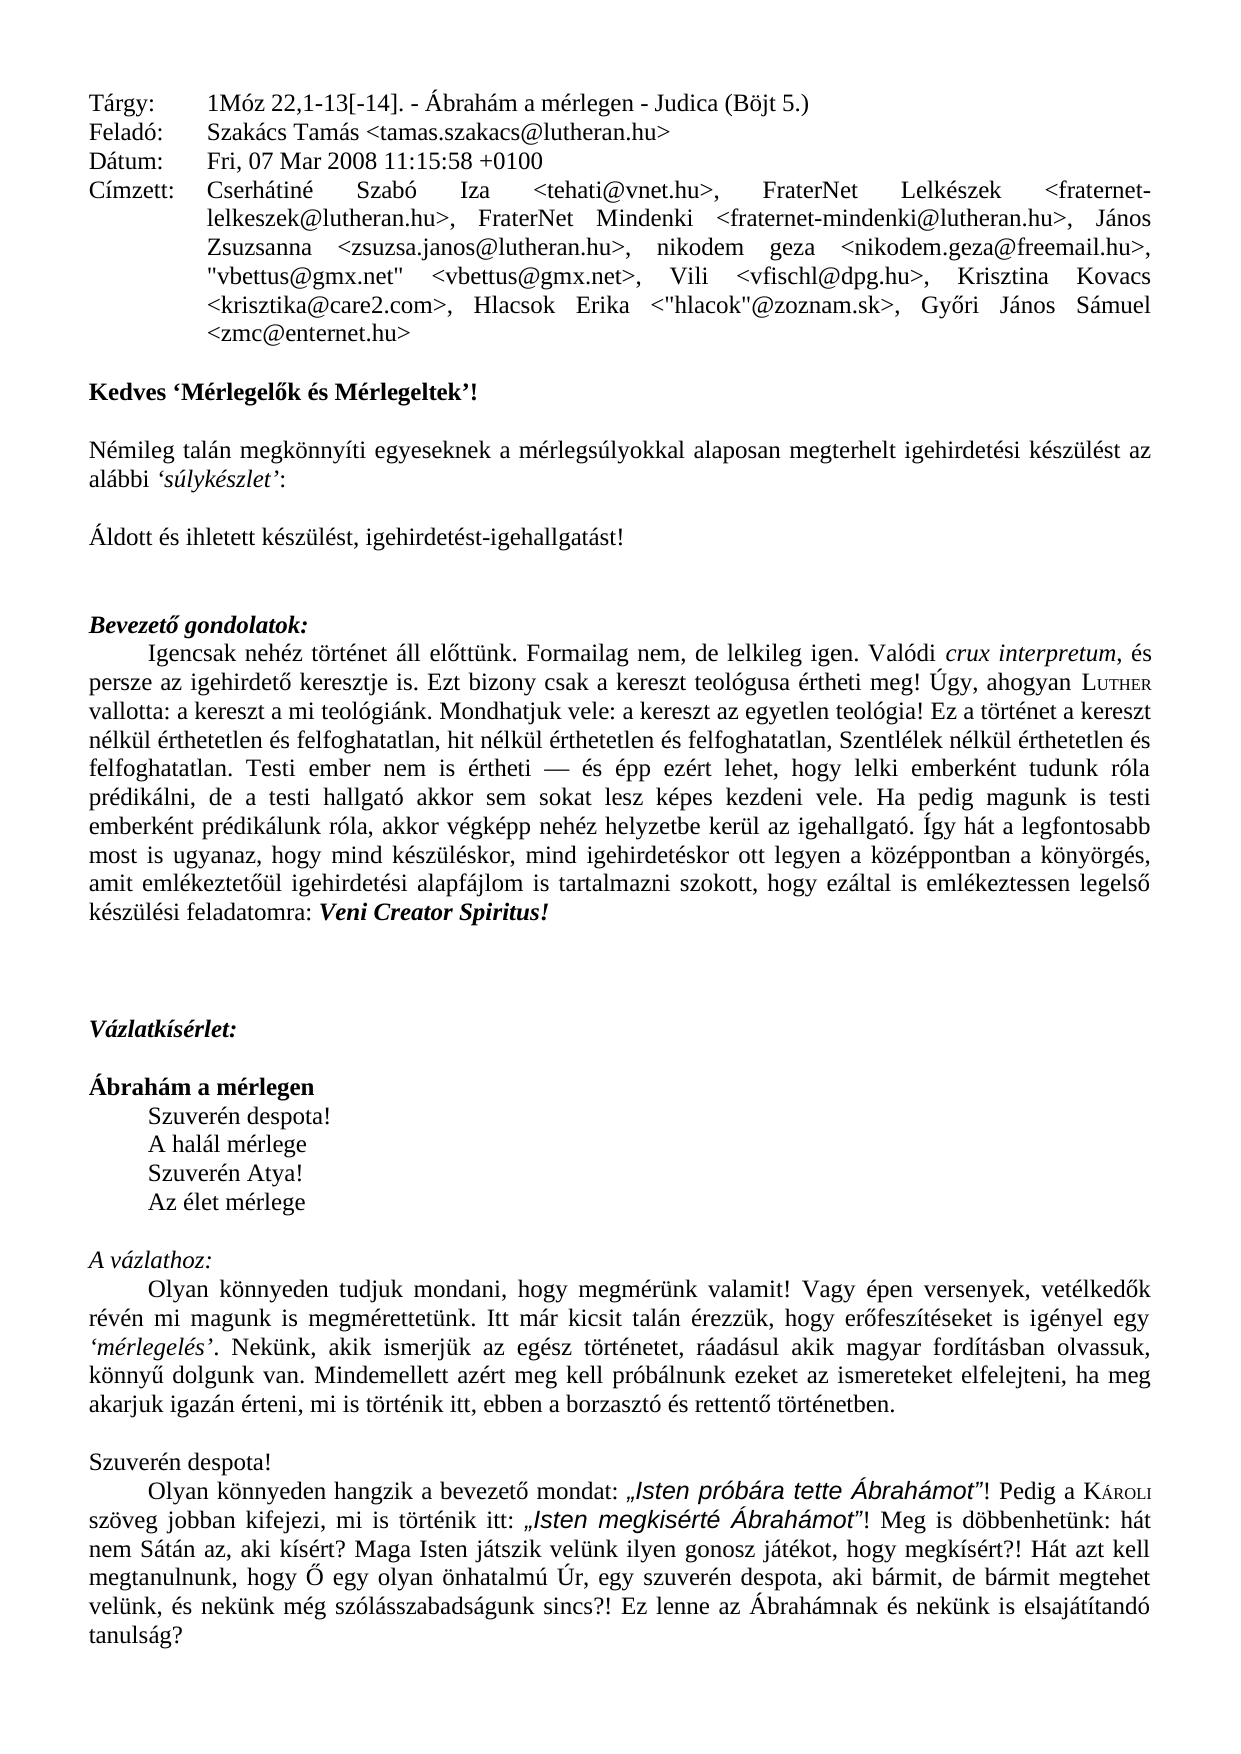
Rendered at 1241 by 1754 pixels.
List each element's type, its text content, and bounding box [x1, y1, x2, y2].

text Szuverén Atya! [88, 1158, 1152, 1187]
text Némileg talán megkönnyíti egyeseknek a mérlegsúlyokkal alaposan megterhelt igehirdetési készülést az alábbi ‘súlykészlet’: [88, 435, 1152, 492]
text Szuverén despota! [88, 1447, 1152, 1476]
text Ábrahám a mérlegen [88, 1072, 1152, 1101]
text Bevezető gondolatok: [88, 610, 1152, 638]
text Címzett: Cserhátiné Szabó Iza <tehati@vnet.hu>, FraterNet Lelkészek <fraternet-lelkeszek@lutheran.hu>, FraterNet Mindenki <fraternet-mindenki@lutheran.hu>, János Zsuzsanna <zsuzsa.janos@lutheran.hu>, nikodem geza <nikodem.geza@freemail.hu>, "vbettus@gmx.net" <vbettus@gmx.net>, Vili <vfischl@dpg.hu>, Krisztina Kovacs <krisztika@care2.com>, Hlacsok Erika <"hlacok"@zoznam.sk>, Győri János Sámuel <zmc@enternet.hu> [88, 175, 1152, 347]
text A vázlathoz: [88, 1245, 1152, 1274]
text Vázlatkísérlet: [88, 1014, 1152, 1043]
text Tárgy: 1Móz 22,1-13[-14]. - Ábrahám a mérlegen - Judica (Böjt 5.) [88, 88, 1152, 117]
text A halál mérlege [88, 1129, 1152, 1158]
text Olyan könnyeden tudjuk mondani, hogy megmérünk valamit! Vagy épen versenyek, vetélkedők révén mi magunk is megmérettetünk. Itt már kicsit talán érezzük, hogy erőfeszítéseket is igényel egy ‘mérlegelés’. Nekünk, akik ismerjük az egész történetet, ráadásul akik magyar fordításban olvassuk, könnyű dolgunk van. Mindemellett azért meg kell próbálnunk ezeket az ismereteket elfelejteni, ha meg akarjuk igazán érteni, mi is történik itt, ebben a borzasztó és rettentő történetben. [88, 1274, 1152, 1418]
text Feladó: Szakács Tamás <tamas.szakacs@lutheran.hu> [88, 117, 1152, 146]
text Olyan könnyeden hangzik a bevezető mondat: „Isten próbára tette Ábrahámot”! Pedig a Károli szöveg jobban kifejezi, mi is történik itt: „Isten megkisérté Ábrahámot”! Meg is döbbenhetünk: hát nem Sátán az, aki kísért? Maga Isten játszik velünk ilyen gonosz játékot, hogy megkísért?! Hát azt kell megtanulnunk, hogy Ő egy olyan önhatalmú Úr, egy szuverén despota, aki bármit, de bármit megtehet velünk, és nekünk még szólásszabadságunk sincs?! Ez lenne az Ábrahámnak és nekünk is elsajátítandó tanulság? [88, 1476, 1152, 1649]
text Az élet mérlege [88, 1187, 1152, 1216]
text Szuverén despota! [88, 1101, 1152, 1129]
subtitle Kedves ‘Mérlegelők és Mérlegeltek’! [88, 377, 1152, 406]
text Dátum: Fri, 07 Mar 2008 11:15:58 +0100 [88, 146, 1152, 175]
text Igencsak nehéz történet áll előttünk. Formailag nem, de lelkileg igen. Valódi crux interpretum, és persze az igehirdető keresztje is. Ezt bizony csak a kereszt teológusa értheti meg! Úgy, ahogyan Luther vallotta: a kereszt a mi teológiánk. Mondhatjuk vele: a kereszt az egyetlen teológia! Ez a történet a kereszt nélkül érthetetlen és felfoghatatlan, hit nélkül érthetetlen és felfoghatatlan, Szentlélek nélkül érthetetlen és felfoghatatlan. Testi ember nem is értheti ― és épp ezért lehet, hogy lelki emberként tudunk róla prédikálni, de a testi hallgató akkor sem sokat lesz képes kezdeni vele. Ha pedig magunk is testi emberként prédikálunk róla, akkor végképp nehéz helyzetbe kerül az igehallgató. Így hát a legfontosabb most is ugyanaz, hogy mind készüléskor, mind igehirdetéskor ott legyen a középpontban a könyörgés, amit emlékeztetőül igehirdetési alapfájlom is tartalmazni szokott, hogy ezáltal is emlékeztessen legelső készülési feladatomra: Veni Creator Spiritus! [88, 638, 1152, 926]
text Áldott és ihletett készülést, igehirdetést-igehallgatást! [88, 522, 1152, 551]
